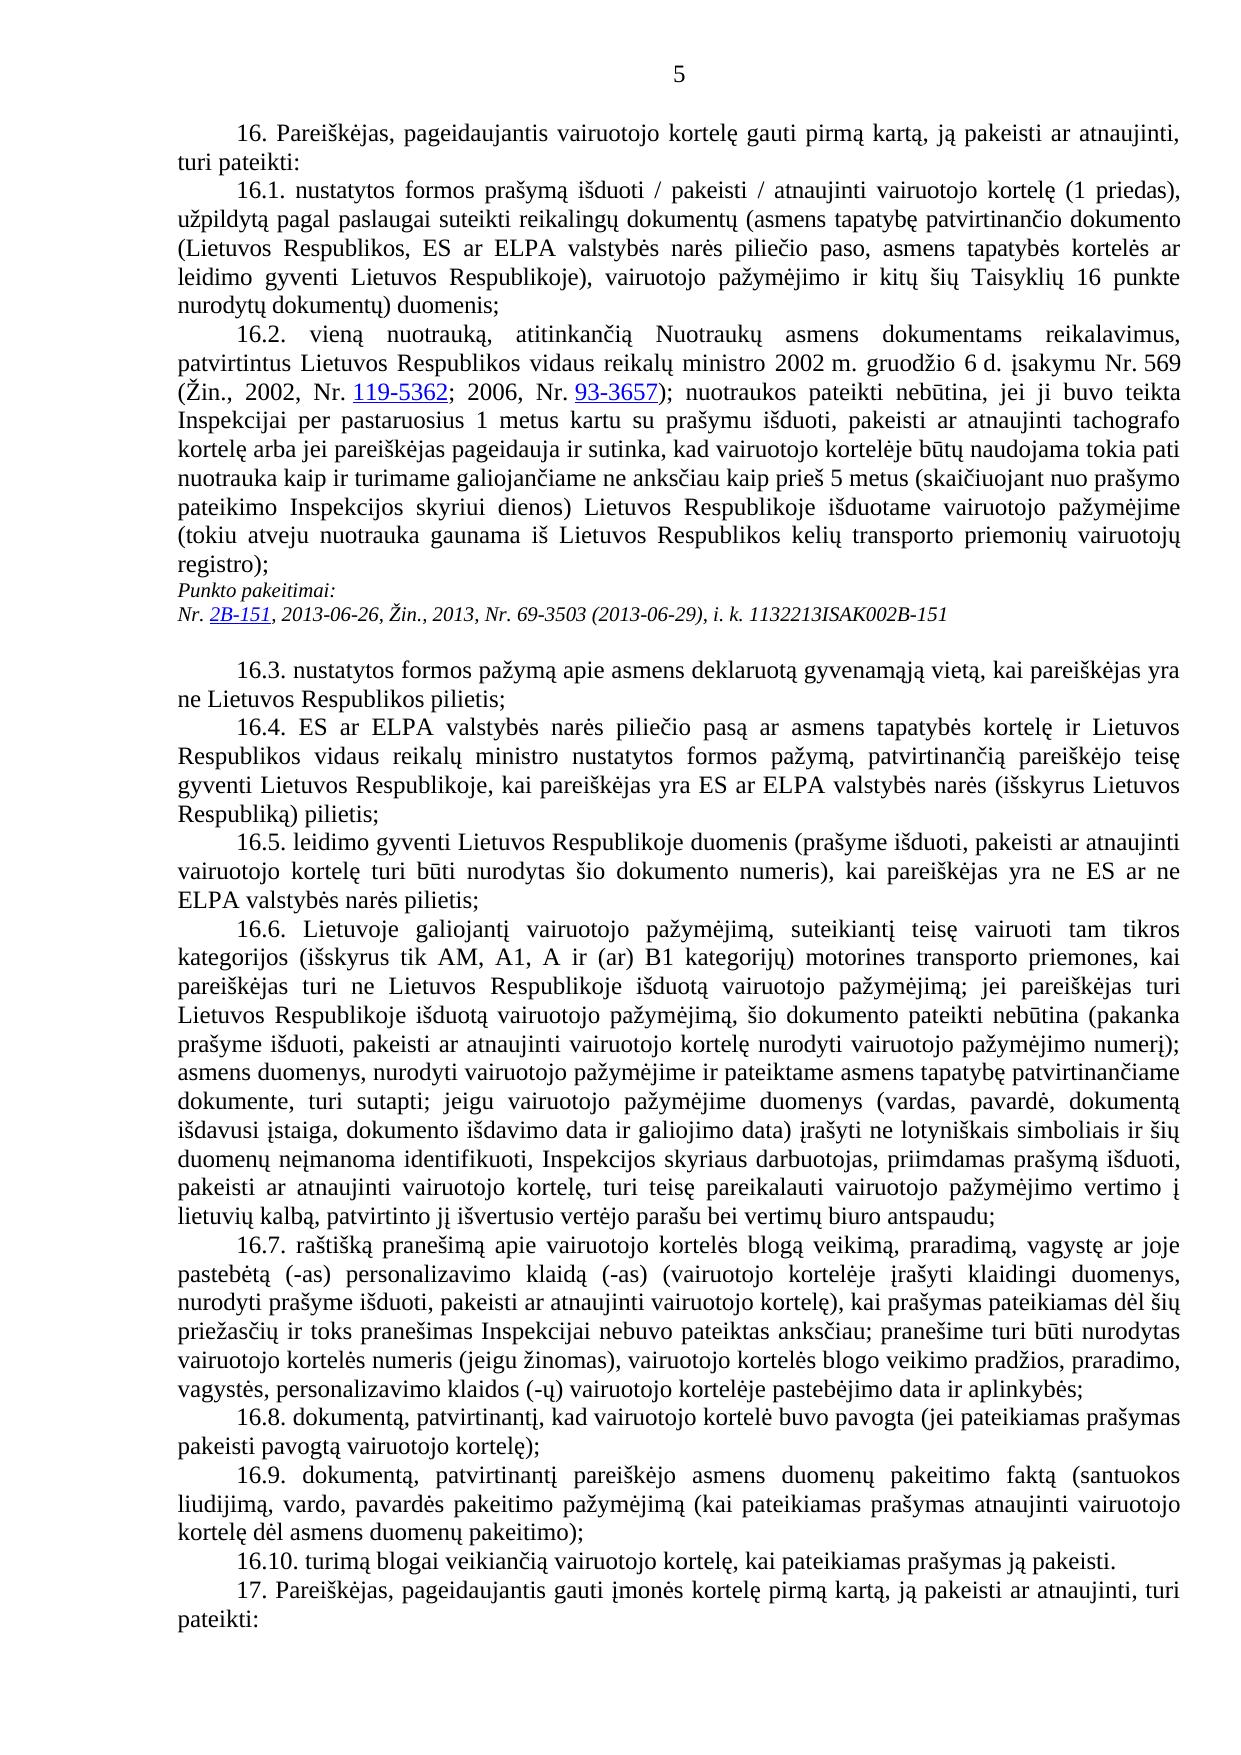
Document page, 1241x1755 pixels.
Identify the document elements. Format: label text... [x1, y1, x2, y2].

text 16.9. dokumentą, patvirtinantį pareiškėjo asmens duomenų pakeitimo faktą (santuokos liudijimą, vardo, pavardės pakeitimo pažymėjimą (kai pateikiamas prašymas atnaujinti vairuotojo kortelę dėl asmens duomenų pakeitimo); [177, 1460, 1181, 1546]
text 17. Pareiškėjas, pageidaujantis gauti įmonės kortelę pirmą kartą, ją pakeisti ar atnaujinti, turi pateikti: [177, 1575, 1181, 1632]
text 16.5. leidimo gyventi Lietuvos Respublikoje duomenis (prašyme išduoti, pakeisti ar atnaujinti vairuotojo kortelę turi būti nurodytas šio dokumento numeris), kai pareiškėjas yra ne ES ar ne ELPA valstybės narės pilietis; [177, 827, 1181, 914]
text Punkto pakeitimai: [177, 578, 1181, 602]
text 16.1. nustatytos formos prašymą išduoti / pakeisti / atnaujinti vairuotojo kortelę (1 priedas), užpildytą pagal paslaugai suteikti reikalingų dokumentų (asmens tapatybę patvirtinančio dokumento (Lietuvos Respublikos, ES ar ELPA valstybės narės piliečio paso, asmens tapatybės kortelės ar leidimo gyventi Lietuvos Respublikoje), vairuotojo pažymėjimo ir kitų šių Taisyklių 16 punkte nurodytų dokumentų) duomenis; [177, 176, 1181, 319]
text 16.7. raštišką pranešimą apie vairuotojo kortelės blogą veikimą, praradimą, vagystę ar joje pastebėtą (-as) personalizavimo klaidą (-as) (vairuotojo kortelėje įrašyti klaidingi duomenys, nurodyti prašyme išduoti, pakeisti ar atnaujinti vairuotojo kortelę), kai prašymas pateikiamas dėl šių priežasčių ir toks pranešimas Inspekcijai nebuvo pateiktas anksčiau; pranešime turi būti nurodytas vairuotojo kortelės numeris (jeigu žinomas), vairuotojo kortelės blogo veikimo pradžios, praradimo, vagystės, personalizavimo klaidos (-ų) vairuotojo kortelėje pastebėjimo data ir aplinkybės; [177, 1230, 1181, 1402]
text 16.3. nustatytos formos pažymą apie asmens deklaruotą gyvenamąją vietą, kai pareiškėjas yra ne Lietuvos Respublikos pilietis; [177, 655, 1181, 712]
text Nr. 2B-151, 2013-06-26, Žin., 2013, Nr. 69-3503 (2013-06-29), i. k. 1132213ISAK002B-151 [177, 602, 1181, 626]
text 16.10. turimą blogai veikiančią vairuotojo kortelę, kai pateikiamas prašymas ją pakeisti. [177, 1546, 1181, 1575]
text 16.6. Lietuvoje galiojantį vairuotojo pažymėjimą, suteikiantį teisę vairuoti tam tikros kategorijos (išskyrus tik AM, A1, A ir (ar) B1 kategorijų) motorines transporto priemones, kai pareiškėjas turi ne Lietuvos Respublikoje išduotą vairuotojo pažymėjimą; jei pareiškėjas turi Lietuvos Respublikoje išduotą vairuotojo pažymėjimą, šio dokumento pateikti nebūtina (pakanka prašyme išduoti, pakeisti ar atnaujinti vairuotojo kortelę nurodyti vairuotojo pažymėjimo numerį); asmens duomenys, nurodyti vairuotojo pažymėjime ir pateiktame asmens tapatybę patvirtinančiame dokumente, turi sutapti; jeigu vairuotojo pažymėjime duomenys (vardas, pavardė, dokumentą išdavusi įstaiga, dokumento išdavimo data ir galiojimo data) įrašyti ne lotyniškais simboliais ir šių duomenų neįmanoma identifikuoti, Inspekcijos skyriaus darbuotojas, priimdamas prašymą išduoti, pakeisti ar atnaujinti vairuotojo kortelę, turi teisę pareikalauti vairuotojo pažymėjimo vertimo į lietuvių kalbą, patvirtinto jį išvertusio vertėjo parašu bei vertimų biuro antspaudu; [177, 914, 1181, 1230]
text 16.4. ES ar ELPA valstybės narės piliečio pasą ar asmens tapatybės kortelę ir Lietuvos Respublikos vidaus reikalų ministro nustatytos formos pažymą, patvirtinančią pareiškėjo teisę gyventi Lietuvos Respublikoje, kai pareiškėjas yra ES ar ELPA valstybės narės (išskyrus Lietuvos Respubliką) pilietis; [177, 712, 1181, 827]
text 16.8. dokumentą, patvirtinantį, kad vairuotojo kortelė buvo pavogta (jei pateikiamas prašymas pakeisti pavogtą vairuotojo kortelę); [177, 1402, 1181, 1460]
text 16.2. vieną nuotrauką, atitinkančią Nuotraukų asmens dokumentams reikalavimus, patvirtintus Lietuvos Respublikos vidaus reikalų ministro 2002 m. gruodžio 6 d. įsakymu Nr. 569 (Žin., 2002, Nr. 119-5362; 2006, Nr. 93-3657); nuotraukos pateikti nebūtina, jei ji buvo teikta Inspekcijai per pastaruosius 1 metus kartu su prašymu išduoti, pakeisti ar atnaujinti tachografo kortelę arba jei pareiškėjas pageidauja ir sutinka, kad vairuotojo kortelėje būtų naudojama tokia pati nuotrauka kaip ir turimame galiojančiame ne anksčiau kaip prieš 5 metus (skaičiuojant nuo prašymo pateikimo Inspekcijos skyriui dienos) Lietuvos Respublikoje išduotame vairuotojo pažymėjime (tokiu atveju nuotrauka gaunama iš Lietuvos Respublikos kelių transporto priemonių vairuotojų registro); [177, 319, 1181, 578]
text 16. Pareiškėjas, pageidaujantis vairuotojo kortelę gauti pirmą kartą, ją pakeisti ar atnaujinti, turi pateikti: [177, 118, 1181, 176]
